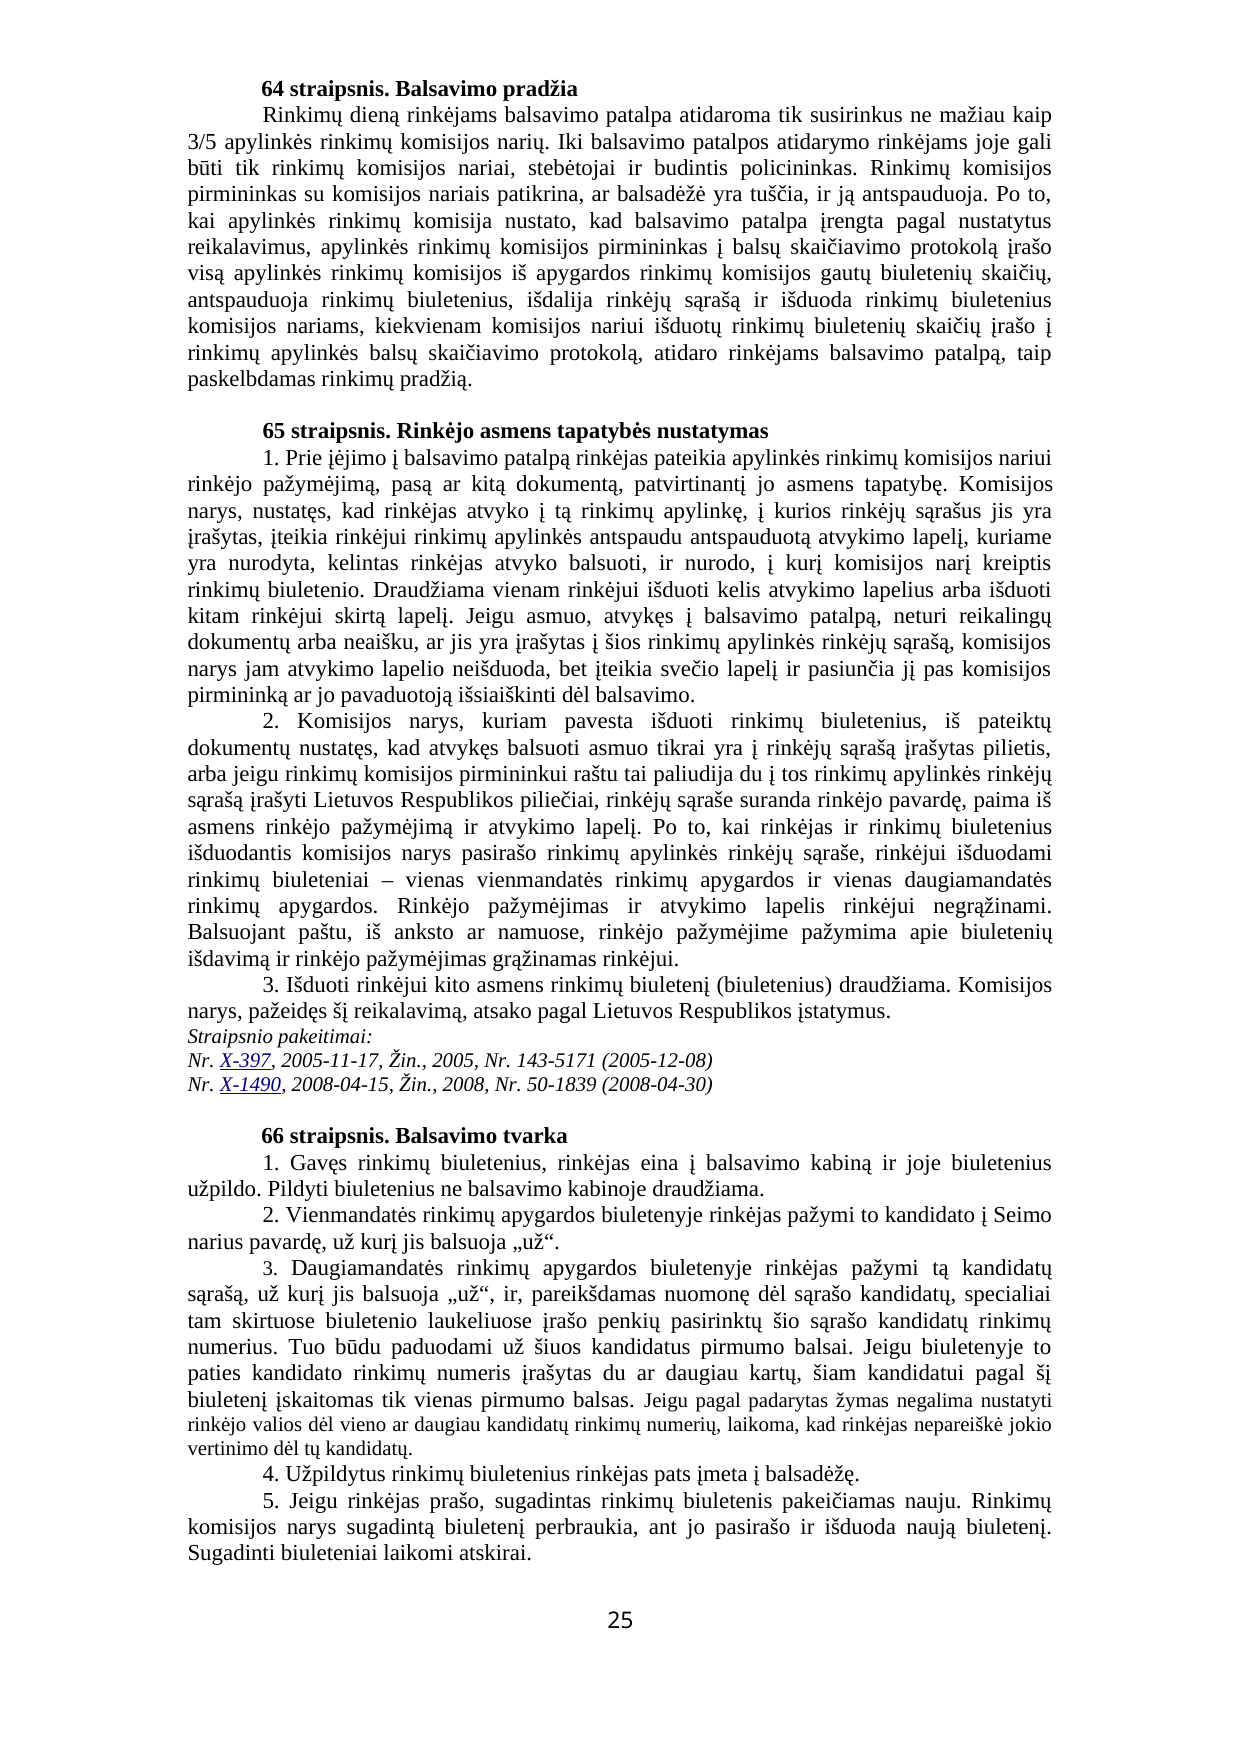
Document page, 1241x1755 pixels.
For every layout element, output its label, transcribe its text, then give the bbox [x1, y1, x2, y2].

text 64 straipsnis. Balsavimo pradžia [187, 75, 1053, 101]
text Straipsnio pakeitimai: [187, 1024, 1053, 1048]
text 1. Prie įėjimo į balsavimo patalpą rinkėjas pateikia apylinkės rinkimų komisijos nariui rinkėjo pažymėjimą, pasą ar kitą dokumentą, patvirtinantį jo asmens tapatybę. Komisijos narys, nustatęs, kad rinkėjas atvyko į tą rinkimų apylinkę, į kurios rinkėjų sąrašus jis yra įrašytas, įteikia rinkėjui rinkimų apylinkės antspaudu antspauduotą atvykimo lapelį, kuriame yra nurodyta, kelintas rinkėjas atvyko balsuoti, ir nurodo, į kurį komisijos narį kreiptis rinkimų biuletenio. Draudžiama vienam rinkėjui išduoti kelis atvykimo lapelius arba išduoti kitam rinkėjui skirtą lapelį. Jeigu asmuo, atvykęs į balsavimo patalpą, neturi reikalingų dokumentų arba neaišku, ar jis yra įrašytas į šios rinkimų apylinkės rinkėjų sąrašą, komisijos narys jam atvykimo lapelio neišduoda, bet įteikia svečio lapelį ir pasiunčia jį pas komisijos pirmininką ar jo pavaduotoją išsiaiškinti dėl balsavimo. [187, 444, 1053, 707]
text Rinkimų dieną rinkėjams balsavimo patalpa atidaroma tik susirinkus ne mažiau kaip 3/5 apylinkės rinkimų komisijos narių. Iki balsavimo patalpos atidarymo rinkėjams joje gali būti tik rinkimų komisijos nariai, stebėtojai ir budintis policininkas. Rinkimų komisijos pirmininkas su komisijos nariais patikrina, ar balsadėžė yra tuščia, ir ją antspauduoja. Po to, kai apylinkės rinkimų komisija nustato, kad balsavimo patalpa įrengta pagal nustatytus reikalavimus, apylinkės rinkimų komisijos pirmininkas į balsų skaičiavimo protokolą įrašo visą apylinkės rinkimų komisijos iš apygardos rinkimų komisijos gautų biuletenių skaičių, antspauduoja rinkimų biuletenius, išdalija rinkėjų sąrašą ir išduoda rinkimų biuletenius komisijos nariams, kiekvienam komisijos nariui išduotų rinkimų biuletenių skaičių įrašo į rinkimų apylinkės balsų skaičiavimo protokolą, atidaro rinkėjams balsavimo patalpą, taip paskelbdamas rinkimų pradžią. [187, 101, 1053, 391]
text Nr. X-1490, 2008-04-15, Žin., 2008, Nr. 50-1839 (2008-04-30) [187, 1072, 1053, 1096]
text 65 straipsnis. Rinkėjo asmens tapatybės nustatymas [187, 418, 1053, 444]
text 5. Jeigu rinkėjas prašo, sugadintas rinkimų biuletenis pakeičiamas nauju. Rinkimų komisijos narys sugadintą biuletenį perbraukia, ant jo pasirašo ir išduoda naują biuletenį. Sugadinti biuleteniai laikomi atskirai. [187, 1487, 1053, 1566]
text 2. Vienmandatės rinkimų apygardos biuletenyje rinkėjas pažymi to kandidato į Seimo narius pavardę, už kurį jis balsuoja „už“. [187, 1201, 1053, 1254]
text 2. Komisijos narys, kuriam pavesta išduoti rinkimų biuletenius, iš pateiktų dokumentų nustatęs, kad atvykęs balsuoti asmuo tikrai yra į rinkėjų sąrašą įrašytas pilietis, arba jeigu rinkimų komisijos pirmininkui raštu tai paliudija du į tos rinkimų apylinkės rinkėjų sąrašą įrašyti Lietuvos Respublikos piliečiai, rinkėjų sąraše suranda rinkėjo pavardę, paima iš asmens rinkėjo pažymėjimą ir atvykimo lapelį. Po to, kai rinkėjas ir rinkimų biuletenius išduodantis komisijos narys pasirašo rinkimų apylinkės rinkėjų sąraše, rinkėjui išduodami rinkimų biuleteniai – vienas vienmandatės rinkimų apygardos ir vienas daugiamandatės rinkimų apygardos. Rinkėjo pažymėjimas ir atvykimo lapelis rinkėjui negrąžinami. Balsuojant paštu, iš anksto ar namuose, rinkėjo pažymėjime pažymima apie biuletenių išdavimą ir rinkėjo pažymėjimas grąžinamas rinkėjui. [187, 707, 1053, 971]
text Nr. X-397, 2005-11-17, Žin., 2005, Nr. 143-5171 (2005-12-08) [187, 1048, 1053, 1072]
text 1. Gavęs rinkimų biuletenius, rinkėjas eina į balsavimo kabiną ir joje biuletenius užpildo. Pildyti biuletenius ne balsavimo kabinoje draudžiama. [187, 1149, 1053, 1201]
text 66 straipsnis. Balsavimo tvarka [187, 1122, 1053, 1149]
text 4. Užpildytus rinkimų biuletenius rinkėjas pats įmeta į balsadėžę. [187, 1460, 1053, 1487]
text 3. Išduoti rinkėjui kito asmens rinkimų biuletenį (biuletenius) draudžiama. Komisijos narys, pažeidęs šį reikalavimą, atsako pagal Lietuvos Respublikos įstatymus. [187, 971, 1053, 1024]
text 3. Daugiamandatės rinkimų apygardos biuletenyje rinkėjas pažymi tą kandidatų sąrašą, už kurį jis balsuoja „už“, ir, pareikšdamas nuomonę dėl sąrašo kandidatų, specialiai tam skirtuose biuletenio laukeliuose įrašo penkių pasirinktų šio sąrašo kandidatų rinkimų numerius. Tuo būdu paduodami už šiuos kandidatus pirmumo balsai. Jeigu biuletenyje to paties kandidato rinkimų numeris įrašytas du ar daugiau kartų, šiam kandidatui pagal šį biuletenį įskaitomas tik vienas pirmumo balsas. Jeigu pagal padarytas žymas negalima nustatyti rinkėjo valios dėl vieno ar daugiau kandidatų rinkimų numerių, laikoma, kad rinkėjas nepareiškė jokio vertinimo dėl tų kandidatų. [187, 1254, 1053, 1460]
